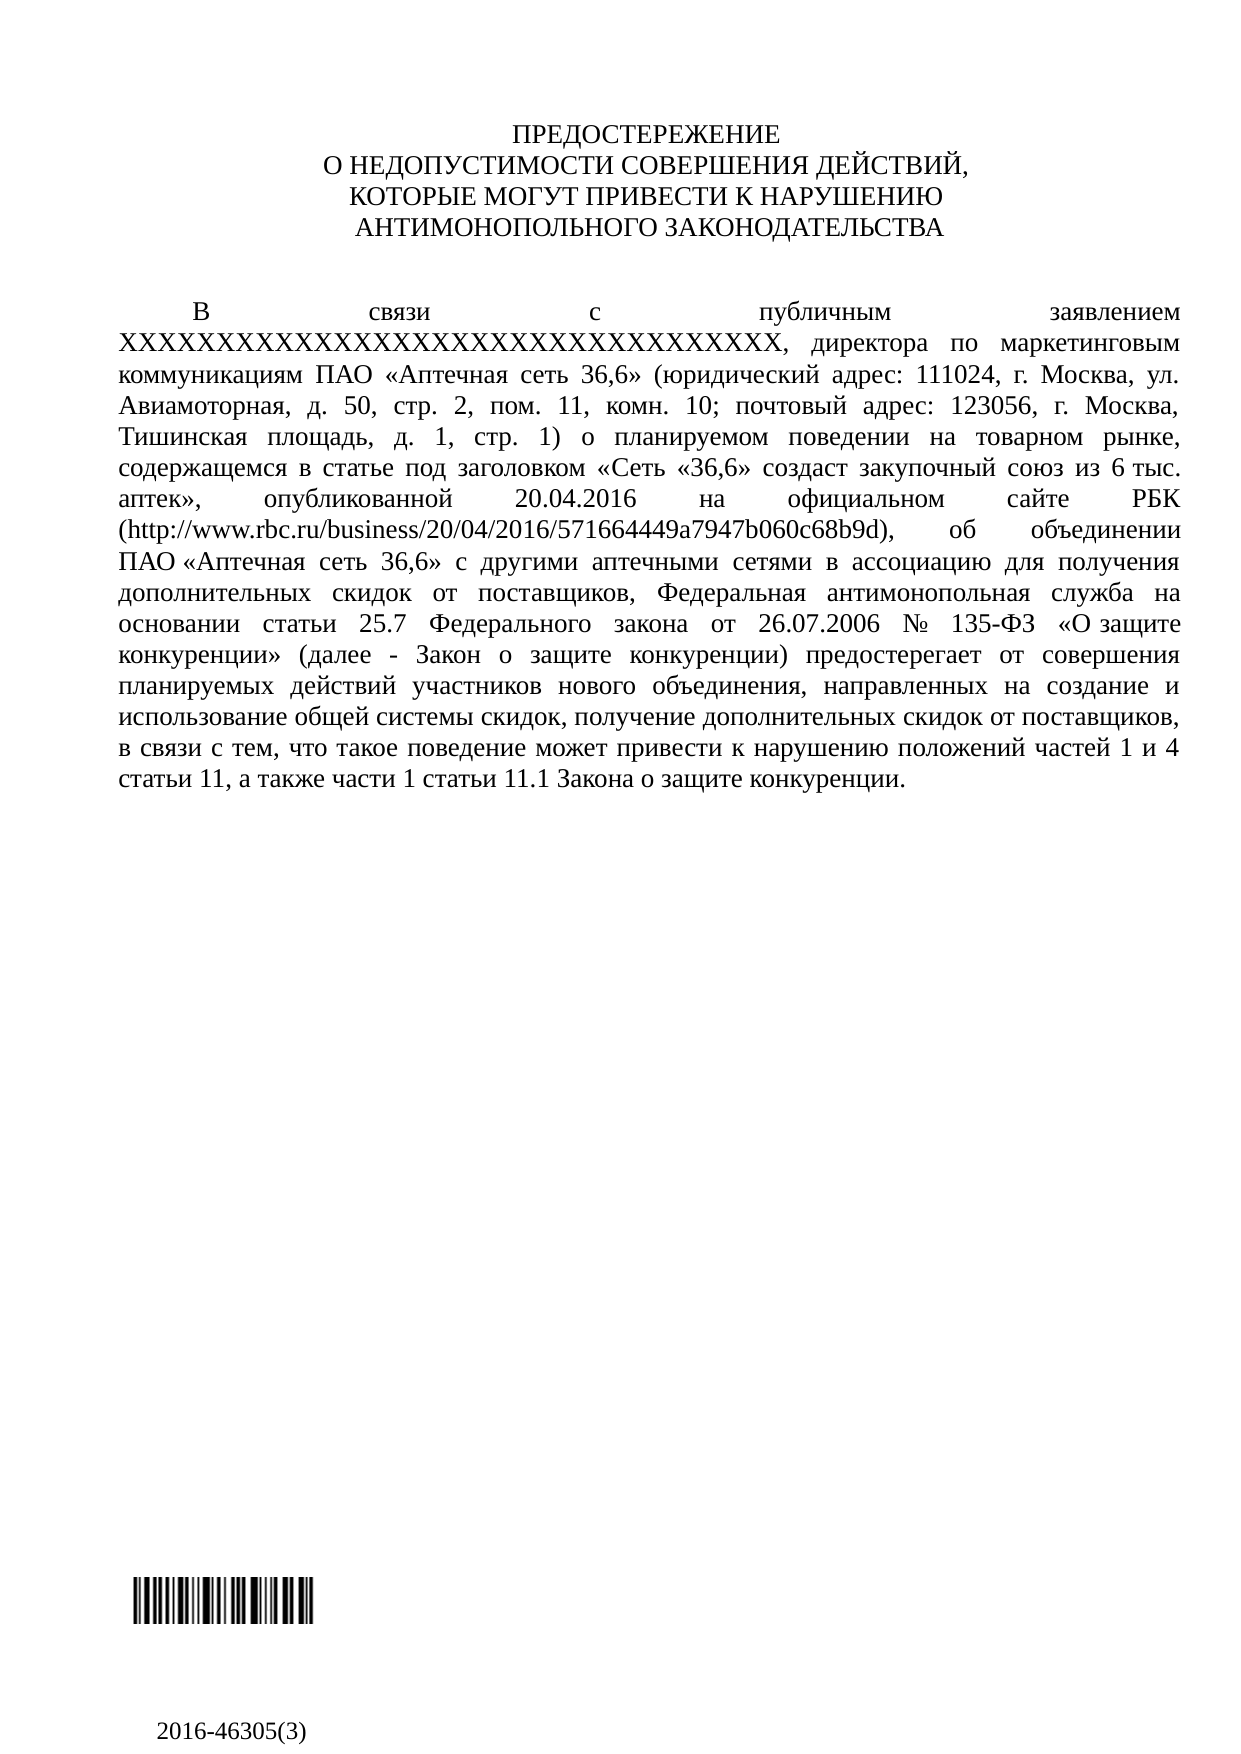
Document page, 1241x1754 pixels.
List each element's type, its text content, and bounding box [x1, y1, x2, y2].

text О НЕДОПУСТИМОСТИ СОВЕРШЕНИЯ ДЕЙСТВИЙ, [118, 149, 1181, 180]
text ПРЕДОСТЕРЕЖЕНИЕ [118, 118, 1181, 149]
text АНТИМОНОПОЛЬНОГО ЗАКОНОДАТЕЛЬСТВА [118, 212, 1181, 243]
picture [118, 1577, 331, 1624]
text В связи с публичным заявлением XXXXXXXXXXXXXXXXXXXXXXXXXXXXXXXXXX, директора по маркетинговым коммуникациям ПАО «Аптечная сеть 36,6» (юридический адрес: 111024, г. Москва, ул. Авиамоторная, д. 50, стр. 2, пом. 11, комн. 10; почтовый адрес: 123056, г. Москва, Тишинская площадь, д. 1, стр. 1) о планируемом поведении на товарном рынке, содержащемся в статье под заголовком «Сеть «36,6» создаст закупочный союз из 6 тыс. аптек», опубликованной 20.04.2016 на официальном сайте РБК (http://www.rbc.ru/business/20/04/2016/571664449a7947b060c68b9d), об объединении ПАО «Аптечная сеть 36,6» с другими аптечными сетями в ассоциацию для получения дополнительных скидок от поставщиков, Федеральная антимонопольная служба на основании статьи 25.7 Федерального закона от 26.07.2006 № 135-ФЗ «О защите конкуренции» (далее - Закон о защите конкуренции) предостерегает от совершения планируемых действий участников нового объединения, направленных на создание и использование общей системы скидок, получение дополнительных скидок от поставщиков, в связи с тем, что такое поведение может привести к нарушению положений частей 1 и 4 статьи 11, а также части 1 статьи 11.1 Закона о защите конкуренции. [118, 295, 1181, 794]
text КОТОРЫЕ МОГУТ ПРИВЕСТИ К НАРУШЕНИЮ [118, 180, 1181, 212]
